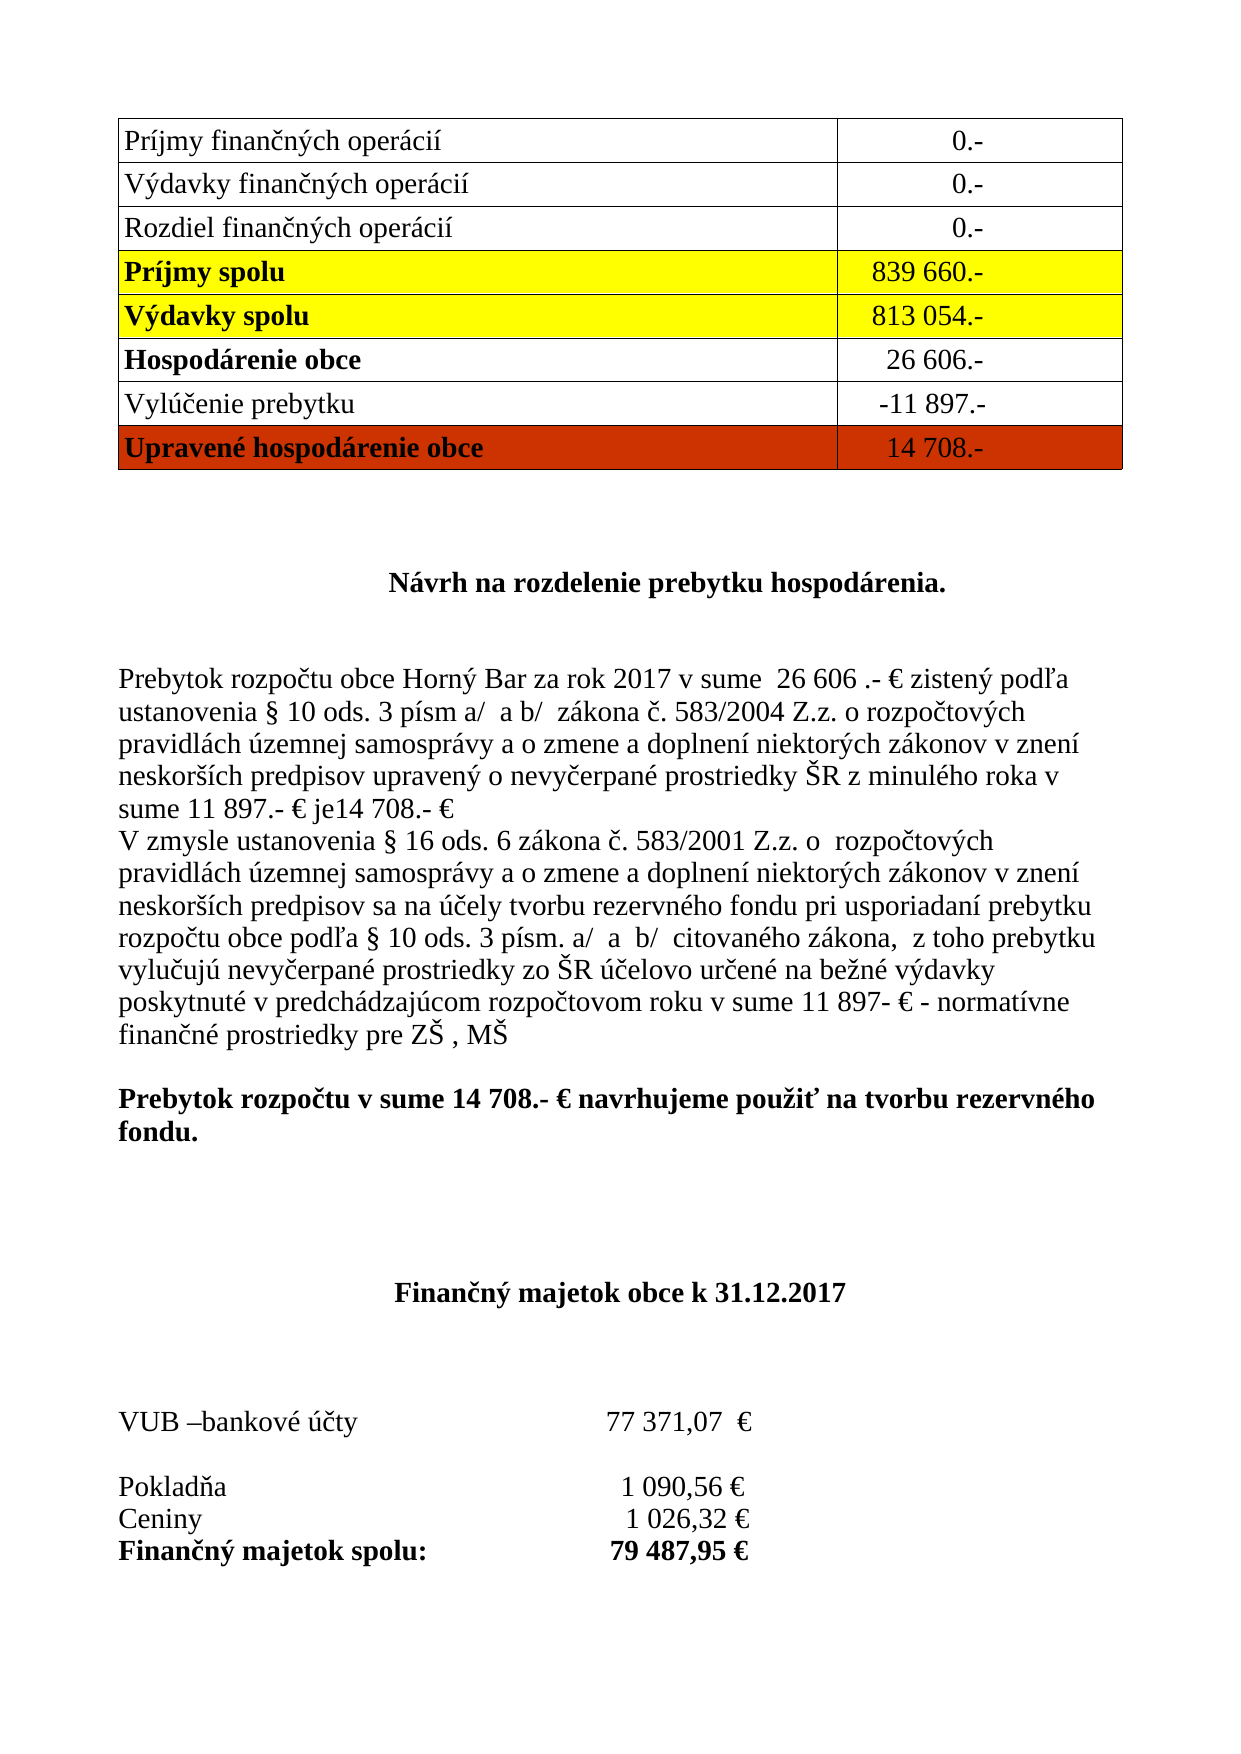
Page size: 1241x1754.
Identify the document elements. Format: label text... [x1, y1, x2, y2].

text Ceniny 1 026,32 € [118, 1502, 1122, 1535]
text VUB –bankové účty 77 371,07 € [118, 1406, 1122, 1438]
table_cell Vylúčenie prebytku [119, 382, 837, 425]
table_cell Výdavky finančných operácií [119, 163, 837, 206]
table_cell 839 660.- [838, 251, 1122, 293]
table_cell 0.- [838, 207, 1122, 250]
text Návrh na rozdelenie prebytku hospodárenia. [118, 566, 1122, 598]
table_cell Výdavky spolu [119, 295, 837, 337]
table_cell Príjmy spolu [119, 251, 837, 293]
table_cell Hospodárenie obce [119, 339, 837, 381]
text Prebytok rozpočtu v sume 14 708.- € navrhujeme použiť na tvorbu rezervného fondu. [118, 1083, 1122, 1147]
table_cell Upravené hospodárenie obce [119, 426, 837, 469]
text V zmysle ustanovenia § 16 ods. 6 zákona č. 583/2001 Z.z. o rozpočtových pravidlách územnej samosprávy a o zmene a doplnení niektorých zákonov v znení neskorších predpisov sa na účely tvorbu rezervného fondu pri usporiadaní prebytku rozpočtu obce podľa § 10 ods. 3 písm. a/ a b/ citovaného zákona, z toho prebytku vylučujú nevyčerpané prostriedky zo ŠR účelovo určené na bežné výdavky poskytnuté v predchádzajúcom rozpočtovom roku v sume 11 897- € - normatívne finančné prostriedky pre ZŠ , MŠ [118, 824, 1122, 1050]
table_cell 0.- [838, 163, 1122, 206]
table_cell 0.- [838, 119, 1122, 162]
text Prebytok rozpočtu obce Horný Bar za rok 2017 v sume 26 606 .- € zistený podľa ustanovenia § 10 ods. 3 písm a/ a b/ zákona č. 583/2004 Z.z. o rozpočtových pravidlách územnej samosprávy a o zmene a doplnení niektorých zákonov v znení neskorších predpisov upravený o nevyčerpané prostriedky ŠR z minulého roka v sume 11 897.- € je14 708.- € [118, 663, 1122, 824]
table_cell 14 708.- [838, 426, 1122, 469]
table_cell 813 054.- [838, 295, 1122, 337]
table_cell Rozdiel finančných operácií [119, 207, 837, 250]
text Pokladňa 1 090,56 € [118, 1470, 1122, 1502]
table_cell 26 606.- [838, 339, 1122, 381]
table_cell -11 897.- [838, 382, 1122, 425]
text Finančný majetok obce k 31.12.2017 [118, 1276, 1122, 1309]
text Finančný majetok spolu: 79 487,95 € [118, 1535, 1122, 1567]
table_cell Príjmy finančných operácií [119, 119, 837, 162]
